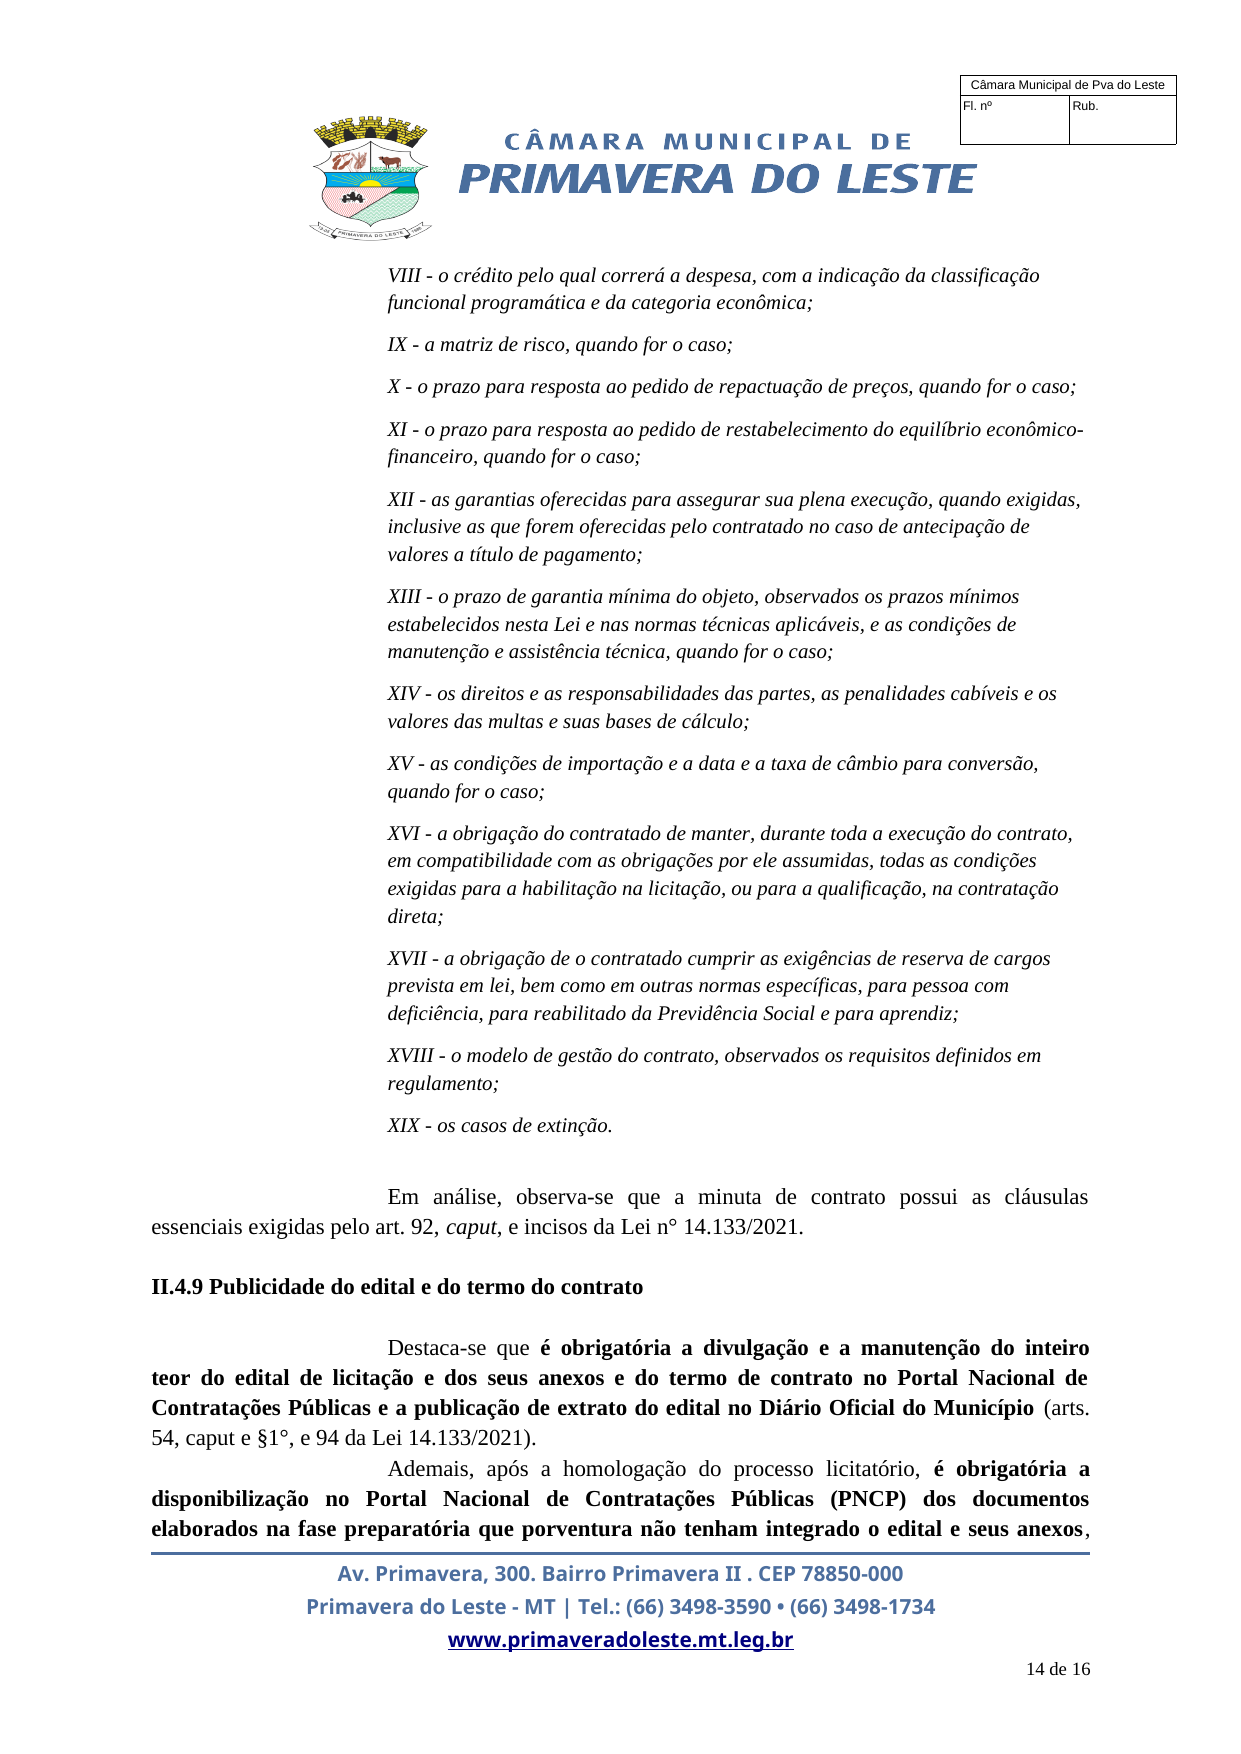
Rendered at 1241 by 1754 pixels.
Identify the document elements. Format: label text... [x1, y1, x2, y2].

text Em análise, observa-se que a minuta de contrato possui as cláusulas essenciais exigidas pelo art. 92, caput, e incisos da Lei n° 14.133/2021. [151, 1183, 1090, 1239]
text XIII - o prazo de garantia mínima do objeto, observados os prazos mínimos estabelecidos nesta Lei e nas normas técnicas aplicáveis, e as condições de manutenção e assistência técnica, quando for o caso; [387, 584, 1090, 663]
text XIV - os direitos e as responsabilidades das partes, as penalidades cabíveis e os valores das multas e suas bases de cálculo; [387, 681, 1090, 733]
text Destaca-se que é obrigatória a divulgação e a manutenção do inteiro teor do edital de licitação e dos seus anexos e do termo de contrato no Portal Nacional de Contratações Públicas e a publicação de extrato do edital no Diário Oficial do Município (arts. 54, caput e §1°, e 94 da Lei 14.133/2021). [151, 1334, 1090, 1451]
picture [140, 108, 1115, 250]
text XVII - a obrigação de o contratado cumprir as exigências de reserva de cargos prevista em lei, bem como em outras normas específicas, para pessoa com deficiência, para reabilitado da Previdência Social e para aprendiz; [387, 946, 1090, 1025]
text XV - as condições de importação e a data e a taxa de câmbio para conversão, quando for o caso; [387, 751, 1090, 803]
text XII - as garantias oferecidas para assegurar sua plena execução, quando exigidas, inclusive as que forem oferecidas pelo contratado no caso de antecipação de valores a título de pagamento; [387, 486, 1090, 566]
text X - o prazo para resposta ao pedido de repactuação de preços, quando for o caso; [387, 374, 1090, 398]
text II.4.9 Publicidade do edital e do termo do contrato [151, 1273, 1090, 1300]
picture [961, 108, 1069, 144]
text XI - o prazo para resposta ao pedido de restabelecimento do equilíbrio econômico-financeiro, quando for o caso; [387, 417, 1090, 468]
text XVIII - o modelo de gestão do contrato, observados os requisitos definidos em regulamento; [387, 1043, 1090, 1095]
picture [1070, 108, 1115, 144]
text XIX - os casos de extinção. [387, 1113, 1090, 1137]
text IX - a matriz de risco, quando for o caso; [387, 332, 1090, 356]
text VIII - o crédito pelo qual correrá a despesa, com a indicação da classificação funcional programática e da categoria econômica; [387, 258, 1090, 314]
text Ademais, após a homologação do processo licitatório, é obrigatória a disponibilização no Portal Nacional de Contratações Públicas (PNCP) dos documentos elaborados na fase preparatória que porventura não tenham integrado o edital e seus anexos, [151, 1455, 1090, 1541]
text XVI - a obrigação do contratado de manter, durante toda a execução do contrato, em compatibilidade com as obrigações por ele assumidas, todas as condições exigidas para a habilitação na licitação, ou para a qualificação, na contratação direta; [387, 821, 1090, 928]
